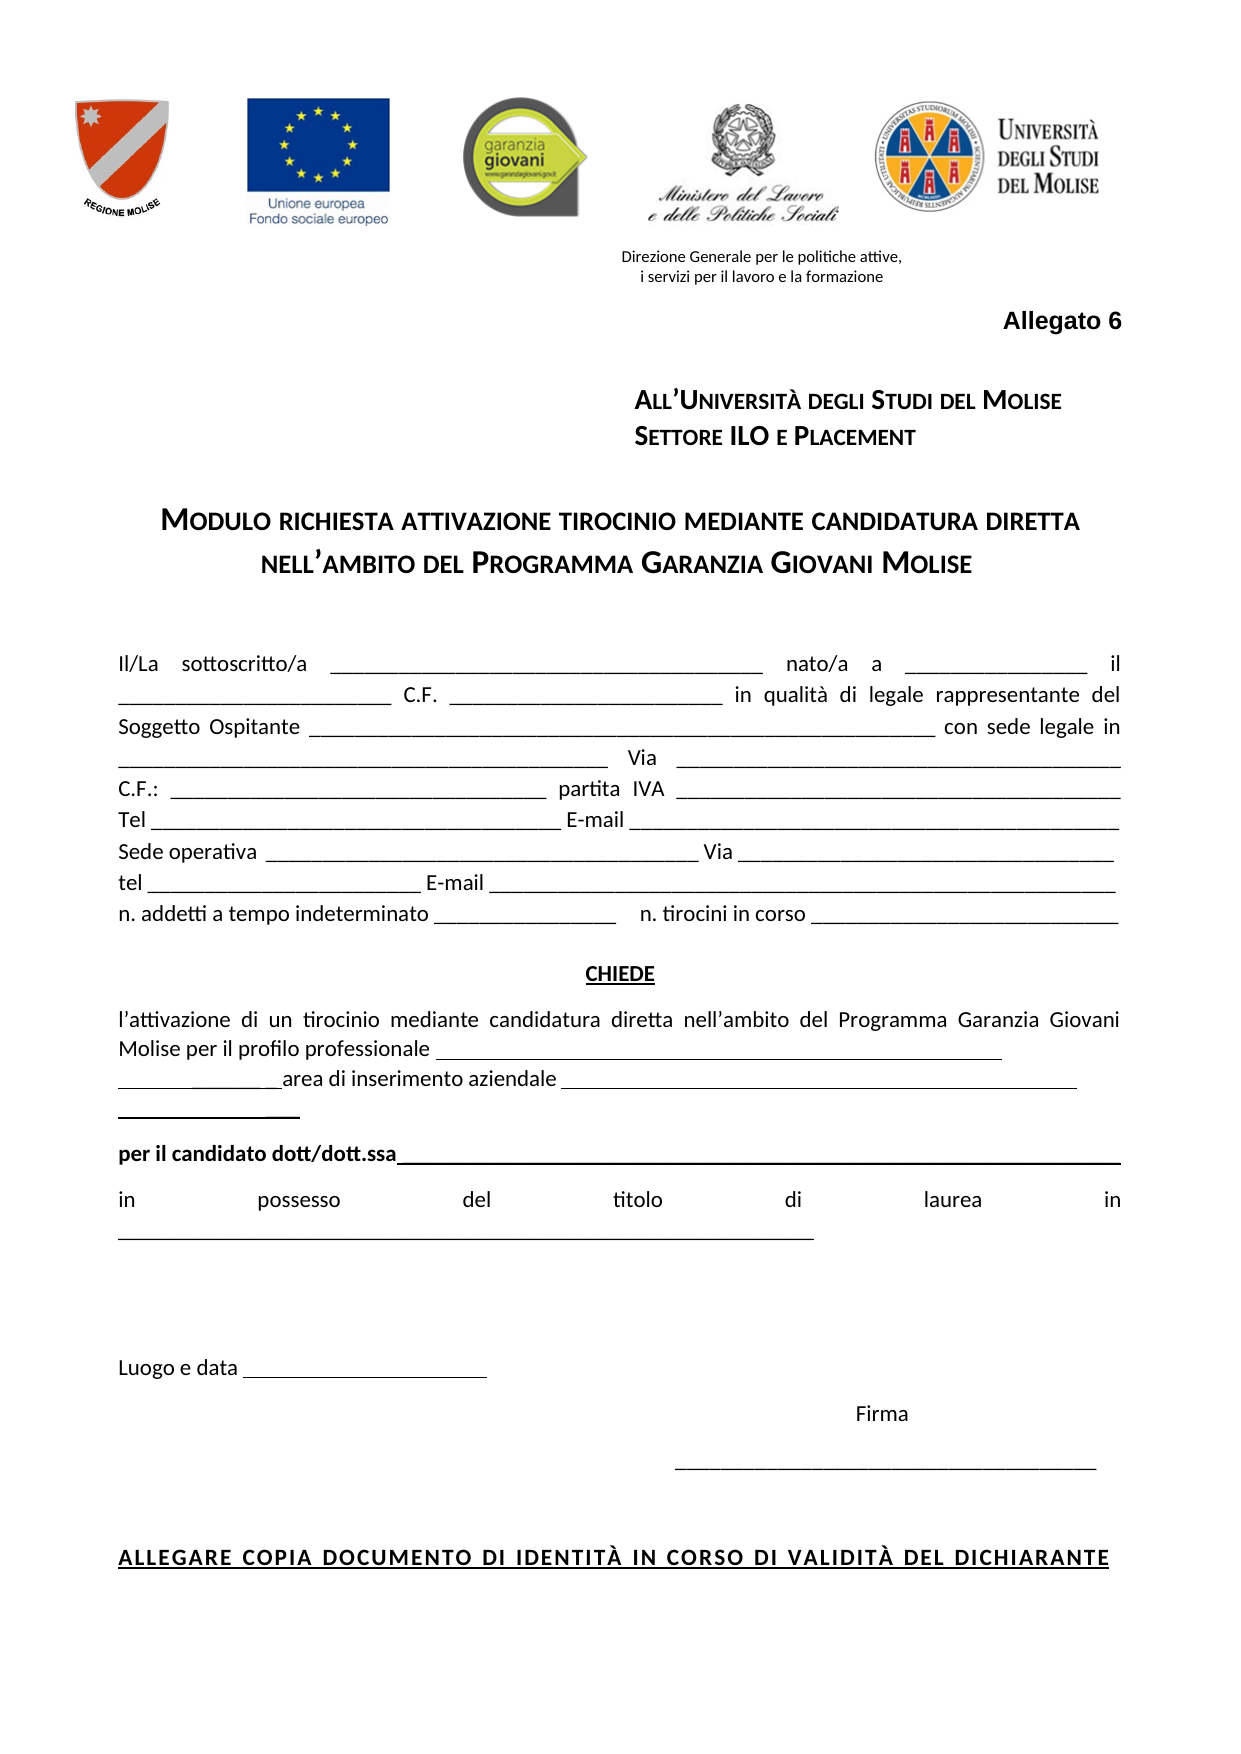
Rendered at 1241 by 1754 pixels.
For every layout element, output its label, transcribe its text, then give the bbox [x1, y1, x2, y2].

text Sede operativa ______________________________________ Via _________________________________ [118, 834, 1122, 865]
text allegare copia documento di identità in corso di validità del dichiarante [118, 1537, 1122, 1573]
text Settore ILO e Placement [561, 417, 1122, 452]
text Allegato 6 [118, 306, 1122, 335]
text tel ________________________ E-mail _______________________________________________________ [118, 865, 1122, 897]
text Modulo richiesta attivazione tirocinio mediante candidatura diretta nell’ambito del Programma Garanzia Giovani Molise [118, 498, 1122, 582]
text in possesso del titolo di laurea in _____________________________________________________________ [118, 1185, 1122, 1243]
text n. addetti a tempo indeterminato ________________ n. tirocini in corso ___________________________ [118, 897, 1122, 959]
text Il/La sottoscritto/a ______________________________________ nato/a a ________________ il ________________________ C.F. ________________________ in qualità di legale rappresentante del Soggetto Ospitante _______________________________________________________ con sede legale in ___________________________________________ Via _______________________________________ C.F.: _________________________________ partita IVA _______________________________________ Tel ____________________________________ E-mail ___________________________________________ [118, 647, 1122, 834]
text l’attivazione di un tirocinio mediante candidatura diretta nell’ambito del Programma Garanzia Giovani Molise per il profilo professionale ______ _ area di inserimento aziendale ___ [118, 1005, 1122, 1121]
text All’Università degli Studi del Molise [118, 381, 1122, 417]
text _____________________________________ [591, 1445, 1122, 1473]
text per il candidato dott/dott.ssa _______________________________________________________________ [118, 1139, 1122, 1167]
text Luogo e data [118, 1353, 1122, 1381]
text Firma [118, 1399, 1122, 1427]
text CHIEDE [118, 959, 1122, 987]
